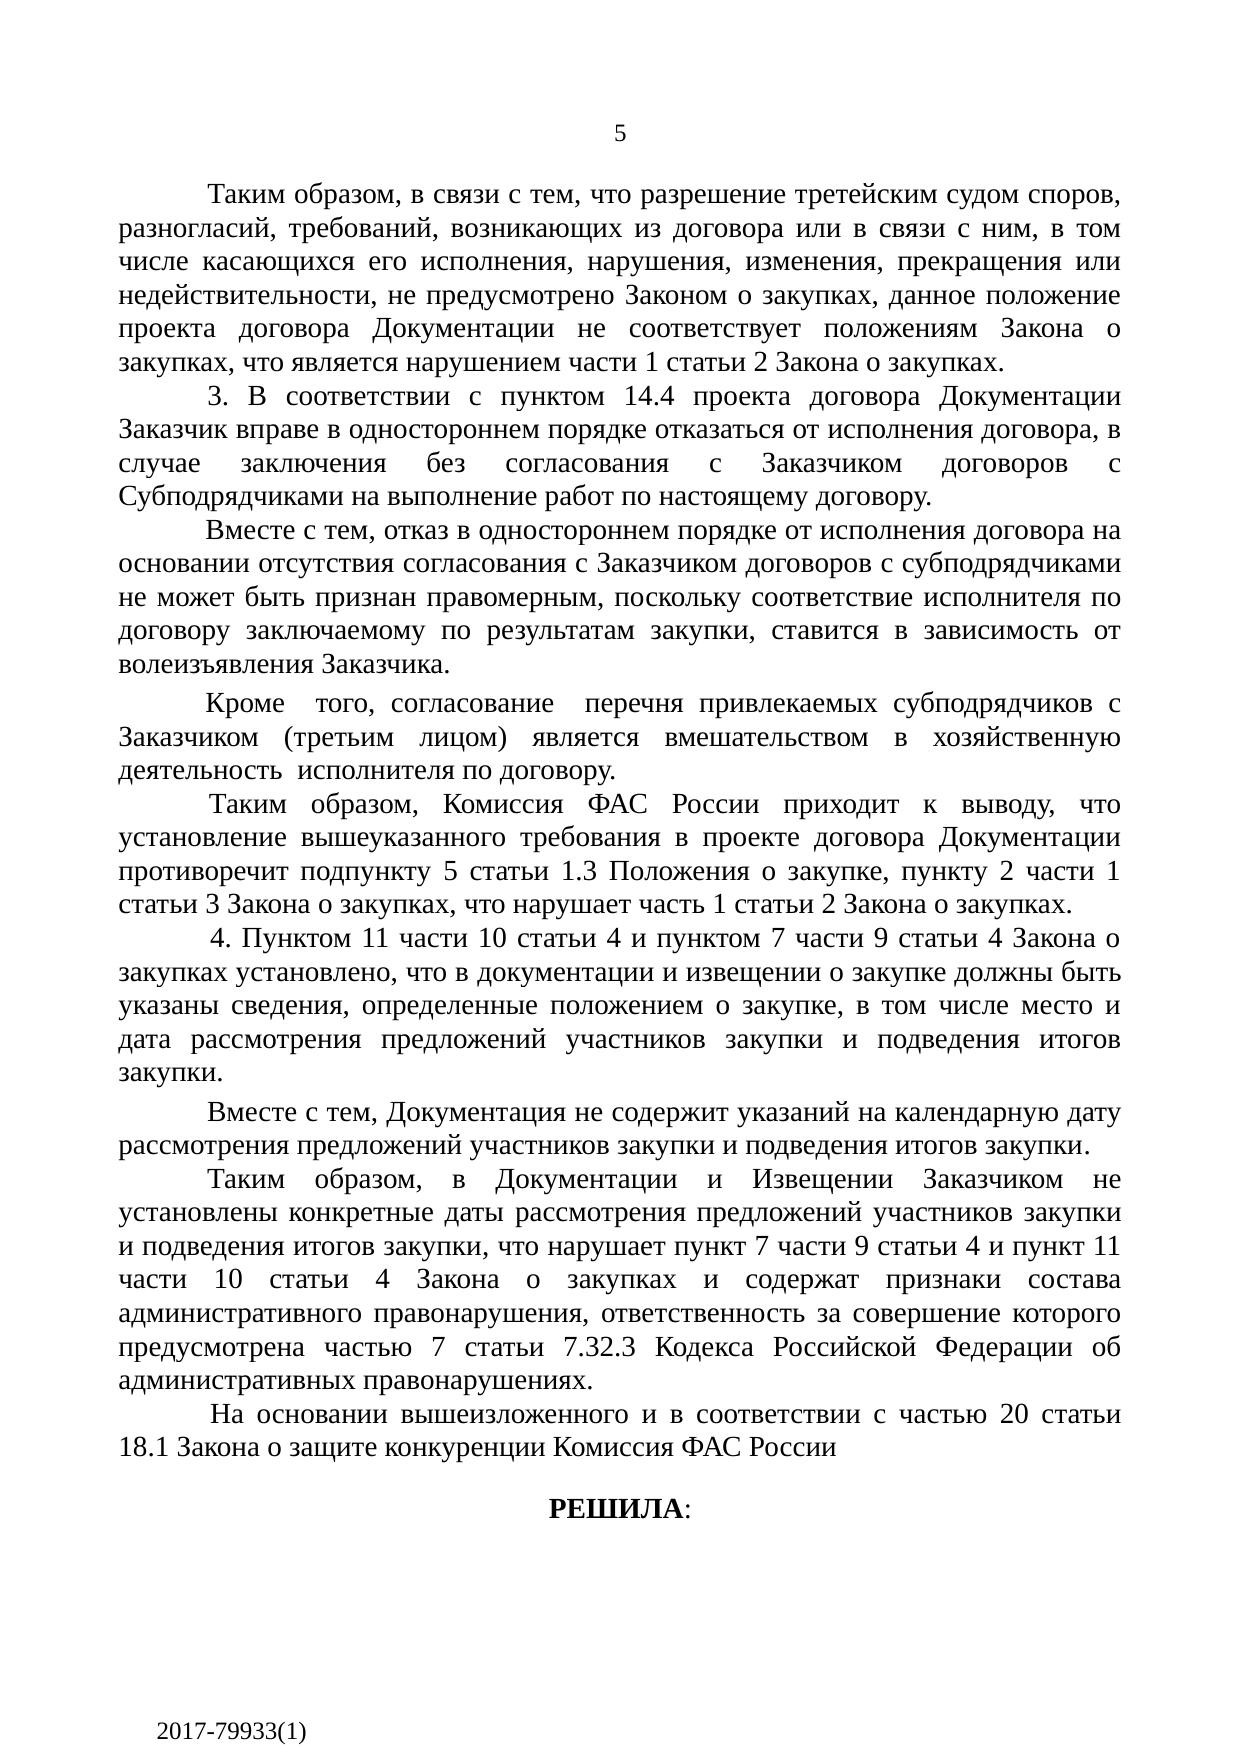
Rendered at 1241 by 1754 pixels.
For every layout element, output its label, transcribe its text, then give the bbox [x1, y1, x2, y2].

text Таким образом, Комиссия ФАС России приходит к выводу, что установление вышеуказанного требования в проекте договора Документации противоречит подпункту 5 статьи 1.3 Положения о закупке, пункту 2 части 1 статьи 3 Закона о закупках, что нарушает часть 1 статьи 2 Закона о закупках. [118, 786, 1122, 920]
text Вместе с тем, отказ в одностороннем порядке от исполнения договора на основании отсутствия согласования с Заказчиком договоров с субподрядчиками не может быть признан правомерным, поскольку соответствие исполнителя по договору заключаемому по результатам закупки, ставится в зависимость от волеизъявления Заказчика. [118, 512, 1122, 679]
text Кроме того, согласование перечня привлекаемых субподрядчиков с Заказчиком (третьим лицом) является вмешательством в хозяйственную деятельность исполнителя по договору. [118, 685, 1122, 786]
text Таким образом, в Документации и Извещении Заказчиком не установлены конкретные даты рассмотрения предложений участников закупки и подведения итогов закупки, что нарушает пункт 7 части 9 статьи 4 и пункт 11 части 10 статьи 4 Закона о закупках и содержат признаки состава административного правонарушения, ответственность за совершение которого предусмотрена частью 7 статьи 7.32.3 Кодекса Российской Федерации об административных правонарушениях. [118, 1161, 1122, 1396]
text РЕШИЛА: [118, 1492, 1122, 1525]
text Вместе с тем, Документация не содержит указаний на календарную дату рассмотрения предложений участников закупки и подведения итогов закупки. [118, 1094, 1122, 1161]
text 4. Пунктом 11 части 10 статьи 4 и пунктом 7 части 9 статьи 4 Закона о закупках установлено, что в документации и извещении о закупке должны быть указаны сведения, определенные положением о закупке, в том числе место и дата рассмотрения предложений участников закупки и подведения итогов закупки. [118, 920, 1122, 1088]
text 3. В соответствии с пунктом 14.4 проекта договора Документации Заказчик вправе в одностороннем порядке отказаться от исполнения договора, в случае заключения без согласования с Заказчиком договоров с Субподрядчиками на выполнение работ по настоящему договору. [118, 378, 1122, 512]
text Таким образом, в связи с тем, что разрешение третейским судом споров, разногласий, требований, возникающих из договора или в связи с ним, в том числе касающихся его исполнения, нарушения, изменения, прекращения или недействительности, не предусмотрено Законом о закупках, данное положение проекта договора Документации не соответствует положениям Закона о закупках, что является нарушением части 1 статьи 2 Закона о закупках. [118, 176, 1122, 378]
text На основании вышеизложенного и в соответствии с частью 20 статьи 18.1 Закона о защите конкуренции Комиссия ФАС России [118, 1396, 1122, 1463]
